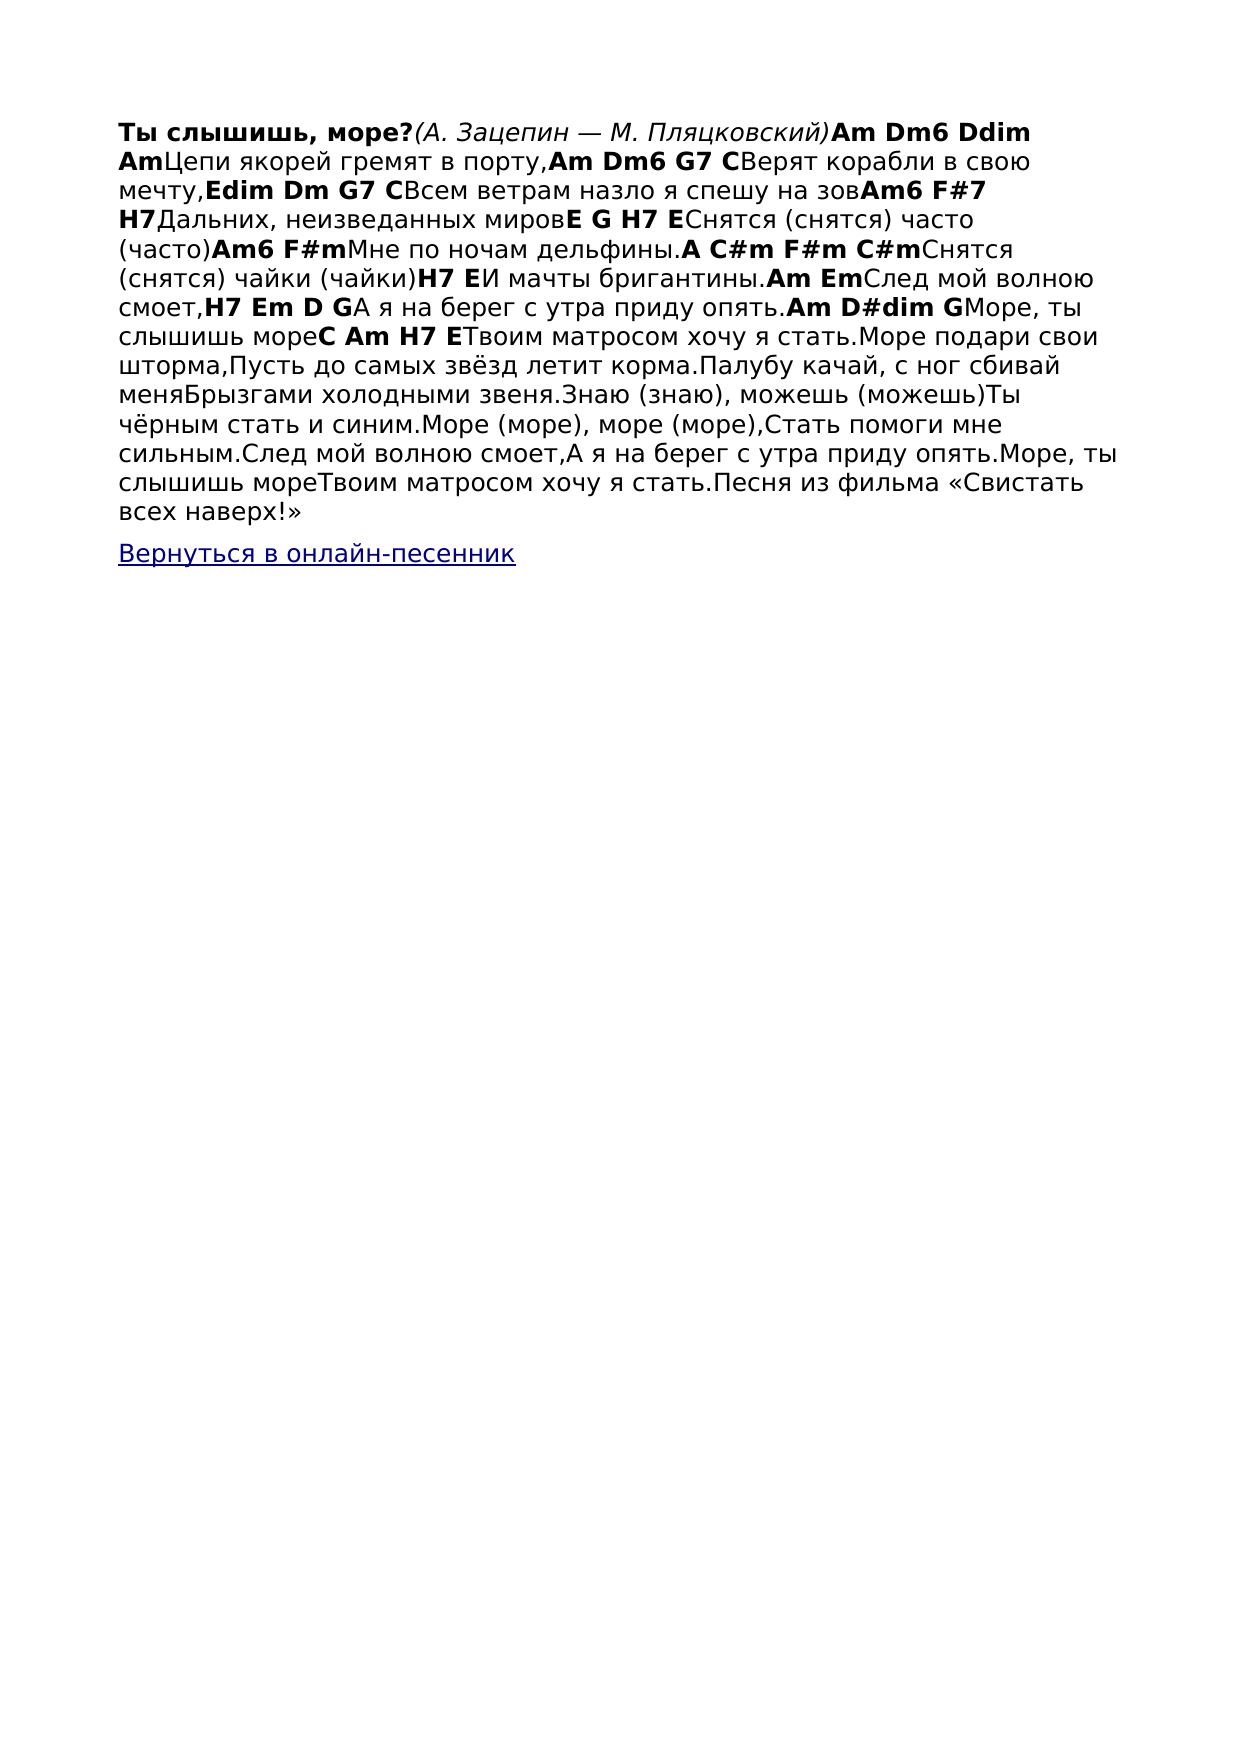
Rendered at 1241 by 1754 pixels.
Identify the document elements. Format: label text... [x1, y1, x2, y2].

text Ты слышишь, море?(А. Зацепин — М. Пляцковский)Am Dm6 Ddim AmЦепи якорей гремят в порту,Am Dm6 G7 CВерят корабли в свою мечту,Edim Dm G7 CВсем ветрам назло я спешу на зовAm6 F#7 H7Дальних, неизведанных мировE G H7 EСнятся (снятся) часто (часто)Am6 F#mМне по ночам дельфины.A C#m F#m C#mСнятся (снятся) чайки (чайки)H7 EИ мачты бригантины.Am EmСлед мой волною смоет,H7 Em D GА я на берег с утра приду опять.Am D#dim GМоре, ты слышишь мореC Am H7 EТвоим матросом хочу я стать.Море подари свои шторма,Пусть до самых звёзд летит корма.Палубу качай, с ног сбивай меняБрызгами холодными звеня.Знаю (знаю), можешь (можешь)Ты чёрным стать и синим.Море (море), море (море),Стать помоги мне сильным.След мой волною смоет,А я на берег с утра приду опять.Море, ты слышишь мореТвоим матросом хочу я стать.Песня из фильма «Свистать всех наверх!» [118, 118, 1122, 526]
text Вернуться в онлайн-песенник [118, 539, 1122, 568]
